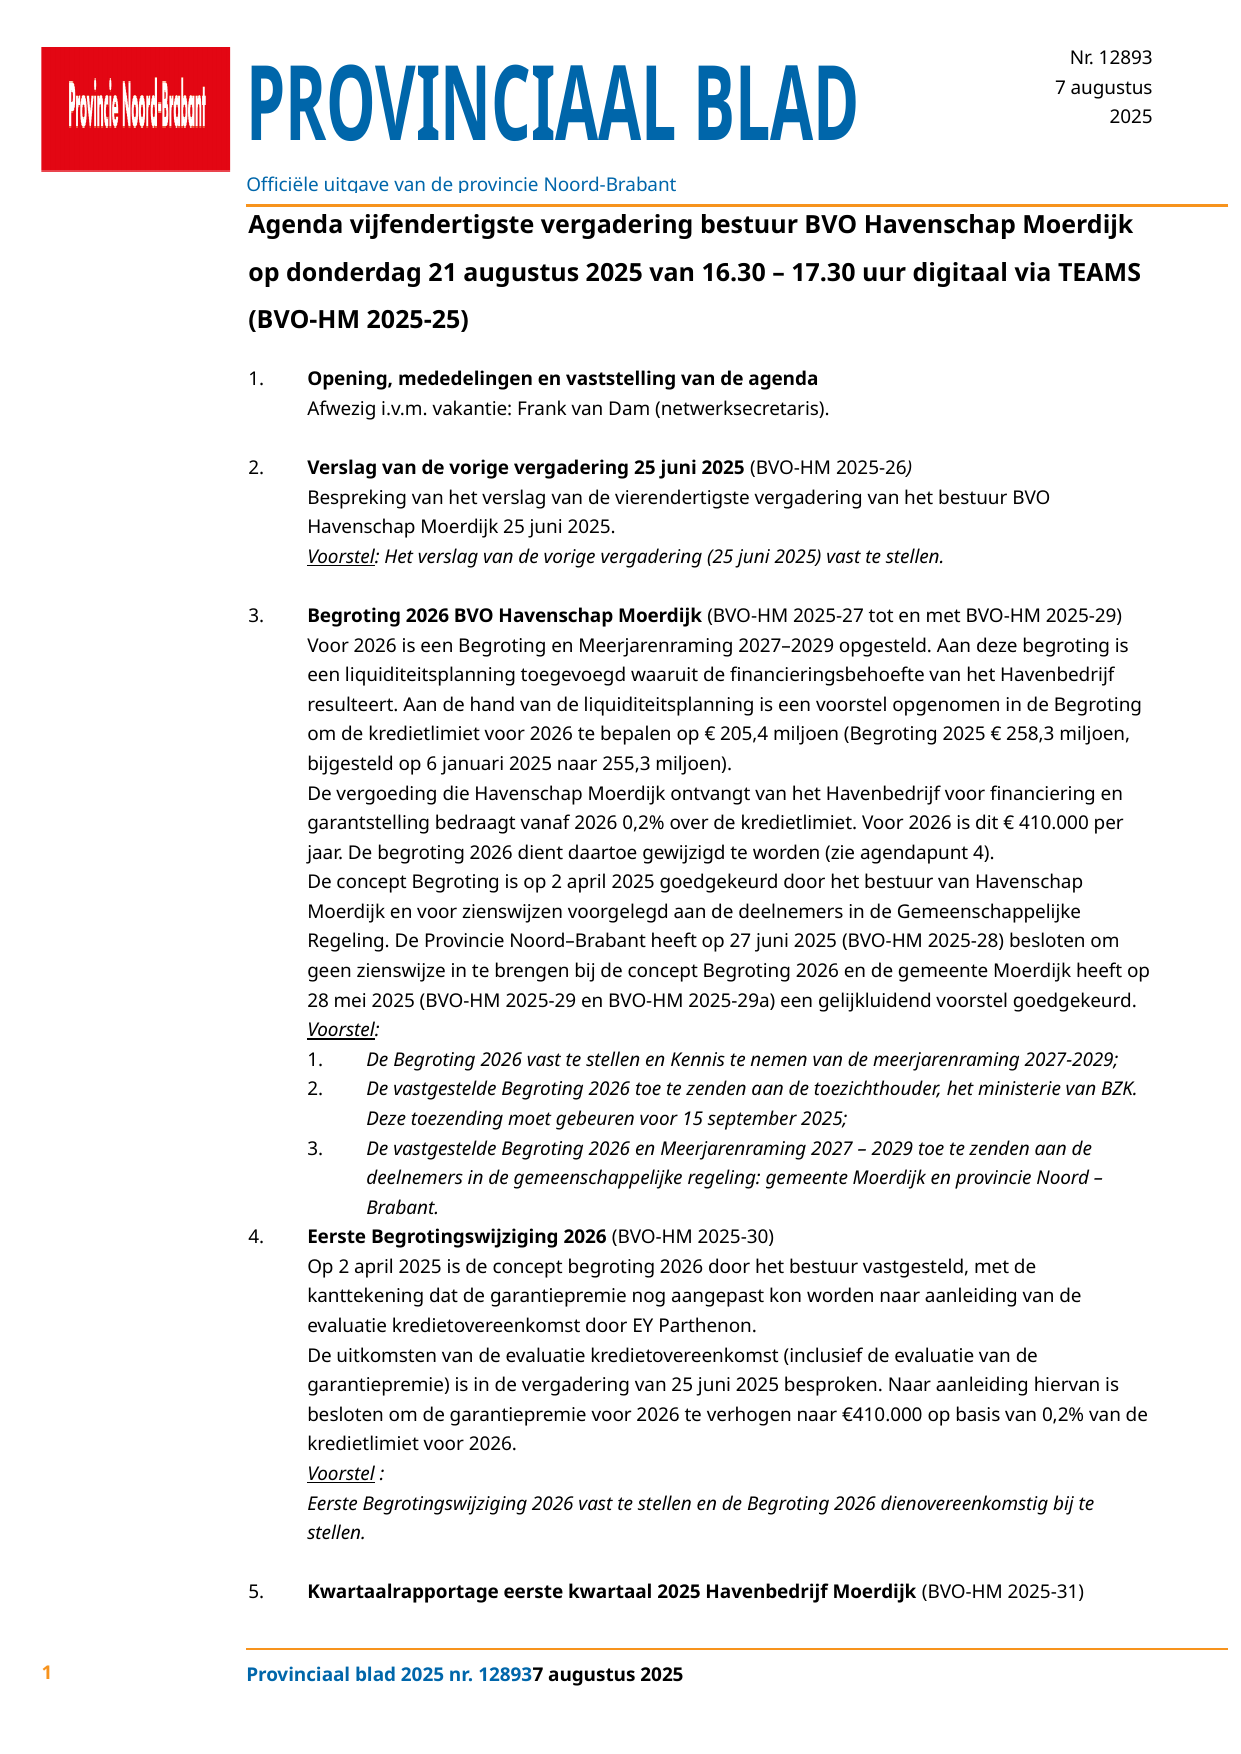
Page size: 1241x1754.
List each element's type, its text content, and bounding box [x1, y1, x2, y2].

list Verslag van de vorige vergadering 25 juni 2025 (BVO-HM 2025-26) [248, 454, 1152, 480]
list Afwezig i.v.m. vakantie: Frank van Dam (netwerksecretaris). [248, 395, 1152, 421]
list Bespreking van het verslag van de vierendertigste vergadering van het bestuur BVO Havenschap Moerdijk 25 juni 2025. [248, 484, 1152, 539]
list Voorstel: [248, 1016, 1152, 1042]
list Eerste Begrotingswijziging 2026 (BVO-HM 2025-30) [248, 1223, 1152, 1249]
list Opening, mededelingen en vaststelling van de agenda [248, 366, 1152, 391]
list Voorstel : [248, 1460, 1152, 1486]
list Eerste Begrotingswijziging 2026 vast te stellen en de Begroting 2026 dienovereenkomstig bij te stellen. [248, 1490, 1152, 1545]
list Voorstel: Het verslag van de vorige vergadering (25 juni 2025) vast te stellen. [248, 543, 1152, 569]
list Kwartaalrapportage eerste kwartaal 2025 Havenbedrijf Moerdijk (BVO-HM 2025-31) [248, 1578, 1152, 1604]
list De vastgestelde Begroting 2026 toe te zenden aan de toezichthouder, het ministerie van BZK. Deze toezending moet gebeuren voor 15 september 2025; [307, 1076, 1152, 1131]
list De uitkomsten van de evaluatie kredietovereenkomst (inclusief de evaluatie van de garantiepremie) is in de vergadering van 25 juni 2025 besproken. Naar aanleiding hiervan is besloten om de garantiepremie voor 2026 te verhogen naar €410.000 op basis van 0,2% van de kredietlimiet voor 2026. [248, 1342, 1152, 1456]
list De concept Begroting is op 2 april 2025 goedgekeurd door het bestuur van Havenschap Moerdijk en voor zienswijzen voorgelegd aan de deelnemers in de Gemeenschappelijke Regeling. De Provincie Noord–Brabant heeft op 27 juni 2025 (BVO-HM 2025-28) besloten om geen zienswijze in te brengen bij de concept Begroting 2026 en de gemeente Moerdijk heeft op 28 mei 2025 (BVO-HM 2025-29 en BVO-HM 2025-29a) een gelijkluidend voorstel goedgekeurd. [248, 868, 1152, 1012]
list Voor 2026 is een Begroting en Meerjarenraming 2027–2029 opgesteld. Aan deze begroting is een liquiditeitsplanning toegevoegd waaruit de financieringsbehoefte van het Havenbedrijf resulteert. Aan de hand van de liquiditeitsplanning is een voorstel opgenomen in de Begroting om de kredietlimiet voor 2026 te bepalen op € 205,4 miljoen (Begroting 2025 € 258,3 miljoen, bijgesteld op 6 januari 2025 naar 255,3 miljoen). [248, 632, 1152, 776]
list De vergoeding die Havenschap Moerdijk ontvangt van het Havenbedrijf voor financiering en garantstelling bedraagt vanaf 2026 0,2% over de kredietlimiet. Voor 2026 is dit € 410.000 per jaar. De begroting 2026 dient daartoe gewijzigd te worden (zie agendapunt 4). [248, 780, 1152, 864]
text Agenda vijfendertigste vergadering bestuur BVO Havenschap Moerdijk op donderdag 21 augustus 2025 van 16.30 – 17.30 uur digitaal via TEAMS (BVO-HM 2025-25) [248, 207, 1152, 336]
list Begroting 2026 BVO Havenschap Moerdijk (BVO-HM 2025-27 tot en met BVO-HM 2025-29) [248, 602, 1152, 628]
list Op 2 april 2025 is de concept begroting 2026 door het bestuur vastgesteld, met de kanttekening dat de garantiepremie nog aangepast kon worden naar aanleiding van de evaluatie kredietovereenkomst door EY Parthenon. [248, 1253, 1152, 1338]
list De vastgestelde Begroting 2026 en Meerjarenraming 2027 – 2029 toe te zenden aan de deelnemers in de gemeenschappelijke regeling: gemeente Moerdijk en provincie Noord – Brabant. [307, 1135, 1152, 1219]
list De Begroting 2026 vast te stellen en Kennis te nemen van de meerjarenraming 2027-2029; [307, 1046, 1152, 1072]
picture [41, 47, 231, 172]
